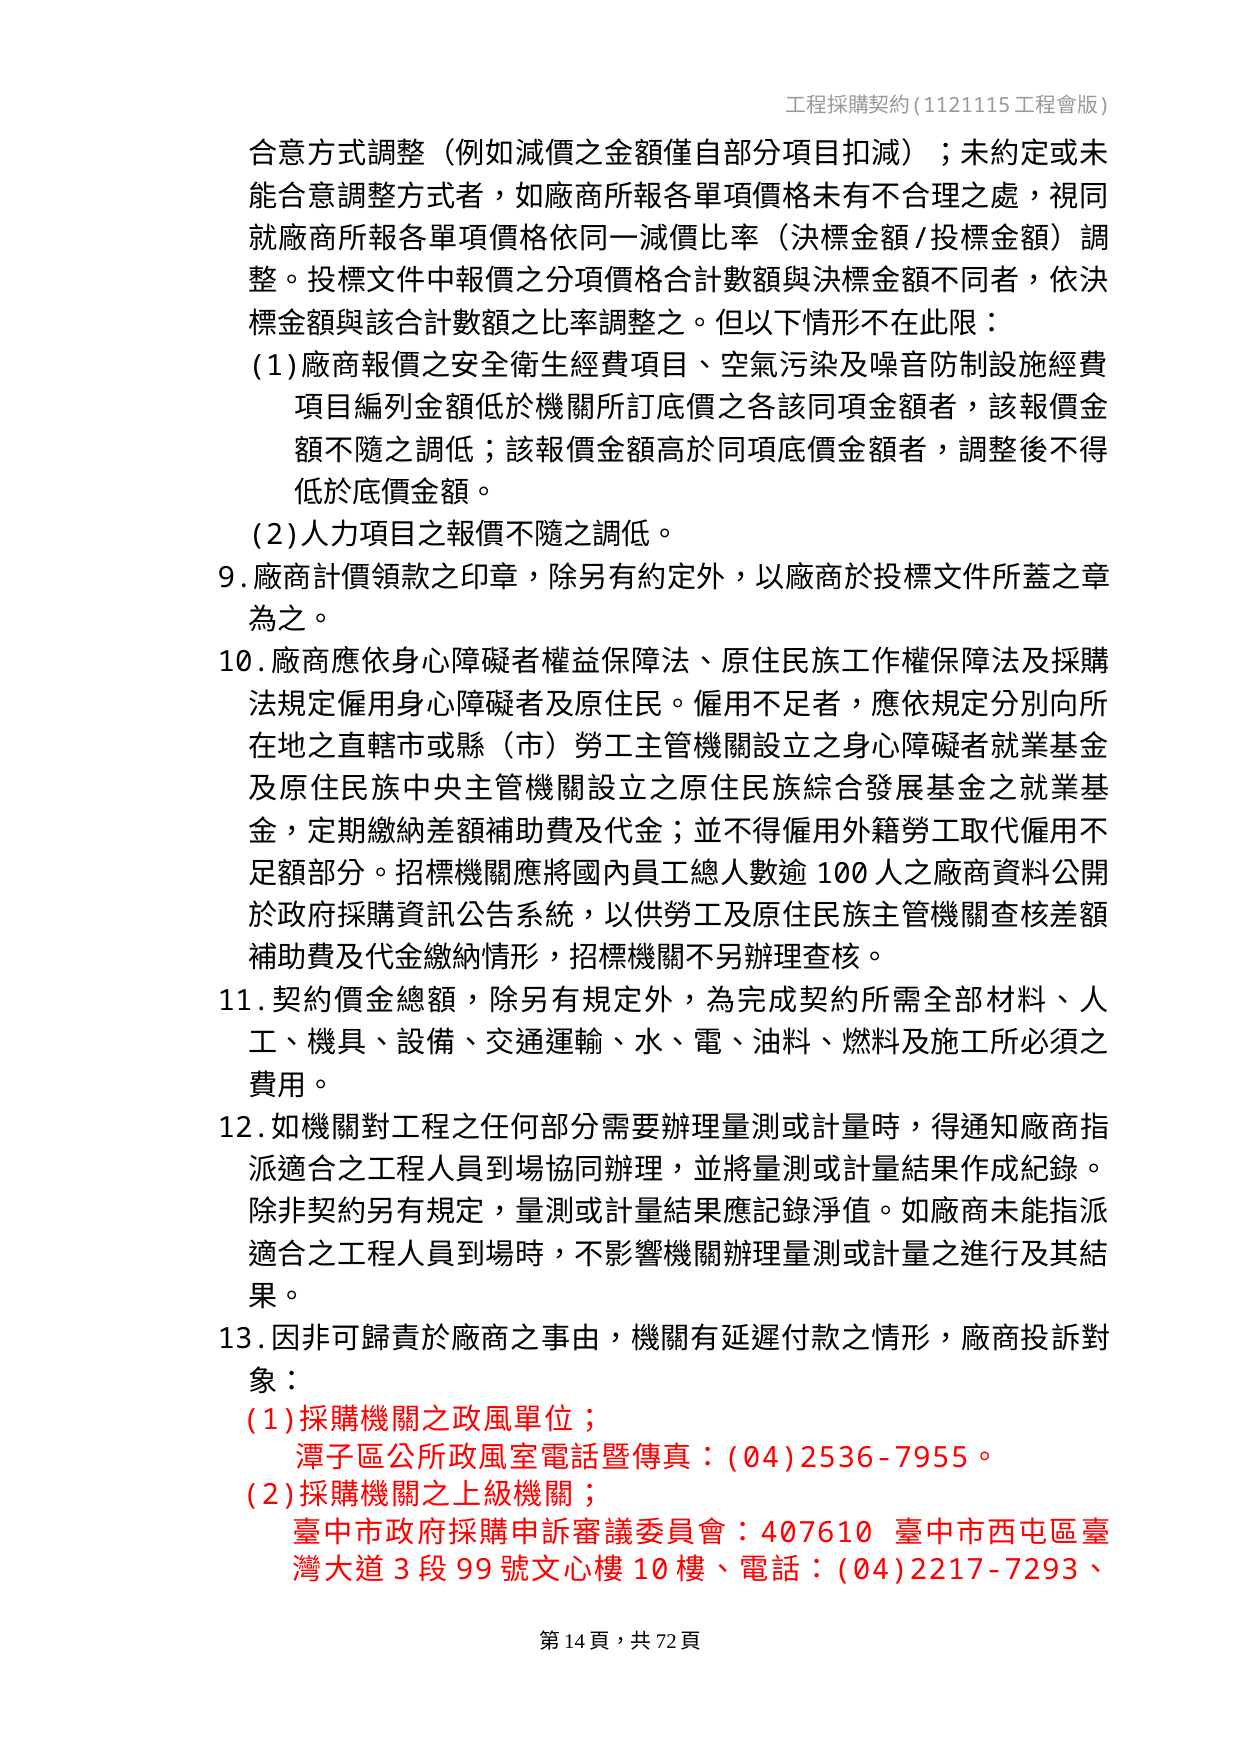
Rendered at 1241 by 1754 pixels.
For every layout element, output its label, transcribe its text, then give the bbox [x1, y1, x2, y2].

text 12.如機關對工程之任何部分需要辦理量測或計量時，得通知廠商指派適合之工程人員到場協同辦理，並將量測或計量結果作成紀錄。除非契約另有規定，量測或計量結果應記錄淨值。如廠商未能指派適合之工程人員到場時，不影響機關辦理量測或計量之進行及其結果。 [217, 1103, 1110, 1315]
text (2)採購機關之上級機關； [242, 1474, 1110, 1512]
text (1)採購機關之政風單位； [242, 1399, 1110, 1437]
text 11.契約價金總額，除另有規定外，為完成契約所需全部材料、人工、機具、設備、交通運輸、水、電、油料、燃料及施工所必須之費用。 [217, 976, 1110, 1103]
text 13.因非可歸責於廠商之事由，機關有延遲付款之情形，廠商投訴對象： [217, 1315, 1110, 1399]
text 9.廠商計價領款之印章，除另有約定外，以廠商於投標文件所蓋之章為之。 [217, 553, 1110, 638]
text 10.廠商應依身心障礙者權益保障法、原住民族工作權保障法及採購法規定僱用身心障礙者及原住民。僱用不足者，應依規定分別向所在地之直轄市或縣（市）勞工主管機關設立之身心障礙者就業基金及原住民族中央主管機關設立之原住民族綜合發展基金之就業基金，定期繳納差額補助費及代金；並不得僱用外籍勞工取代僱用不足額部分。招標機關應將國內員工總人數逾100人之廠商資料公開於政府採購資訊公告系統，以供勞工及原住民族主管機關查核差額補助費及代金繳納情形，招標機關不另辦理查核。 [217, 638, 1110, 976]
text (2)人力項目之報價不隨之調低。 [248, 511, 1110, 553]
text 潭子區公所政風室電話暨傳真：(04)2536-7955。 [263, 1437, 1110, 1474]
text (1)廠商報價之安全衛生經費項目、空氣污染及噪音防制設施經費項目編列金額低於機關所訂底價之各該同項金額者，該報價金額不隨之調低；該報價金額高於同項底價金額者，調整後不得低於底價金額。 [248, 341, 1110, 511]
text 合意方式調整（例如減價之金額僅自部分項目扣減）；未約定或未能合意調整方式者，如廠商所報各單項價格未有不合理之處，視同就廠商所報各單項價格依同一減價比率（決標金額/投標金額）調整。投標文件中報價之分項價格合計數額與決標金額不同者，依決標金額與該合計數額之比率調整之。但以下情形不在此限： [217, 130, 1110, 341]
text 臺中市政府採購申訴審議委員會：407610 臺中市西屯區臺灣大道3段99號文心樓10樓、電話：(04)2217-7293、 [292, 1512, 1110, 1587]
